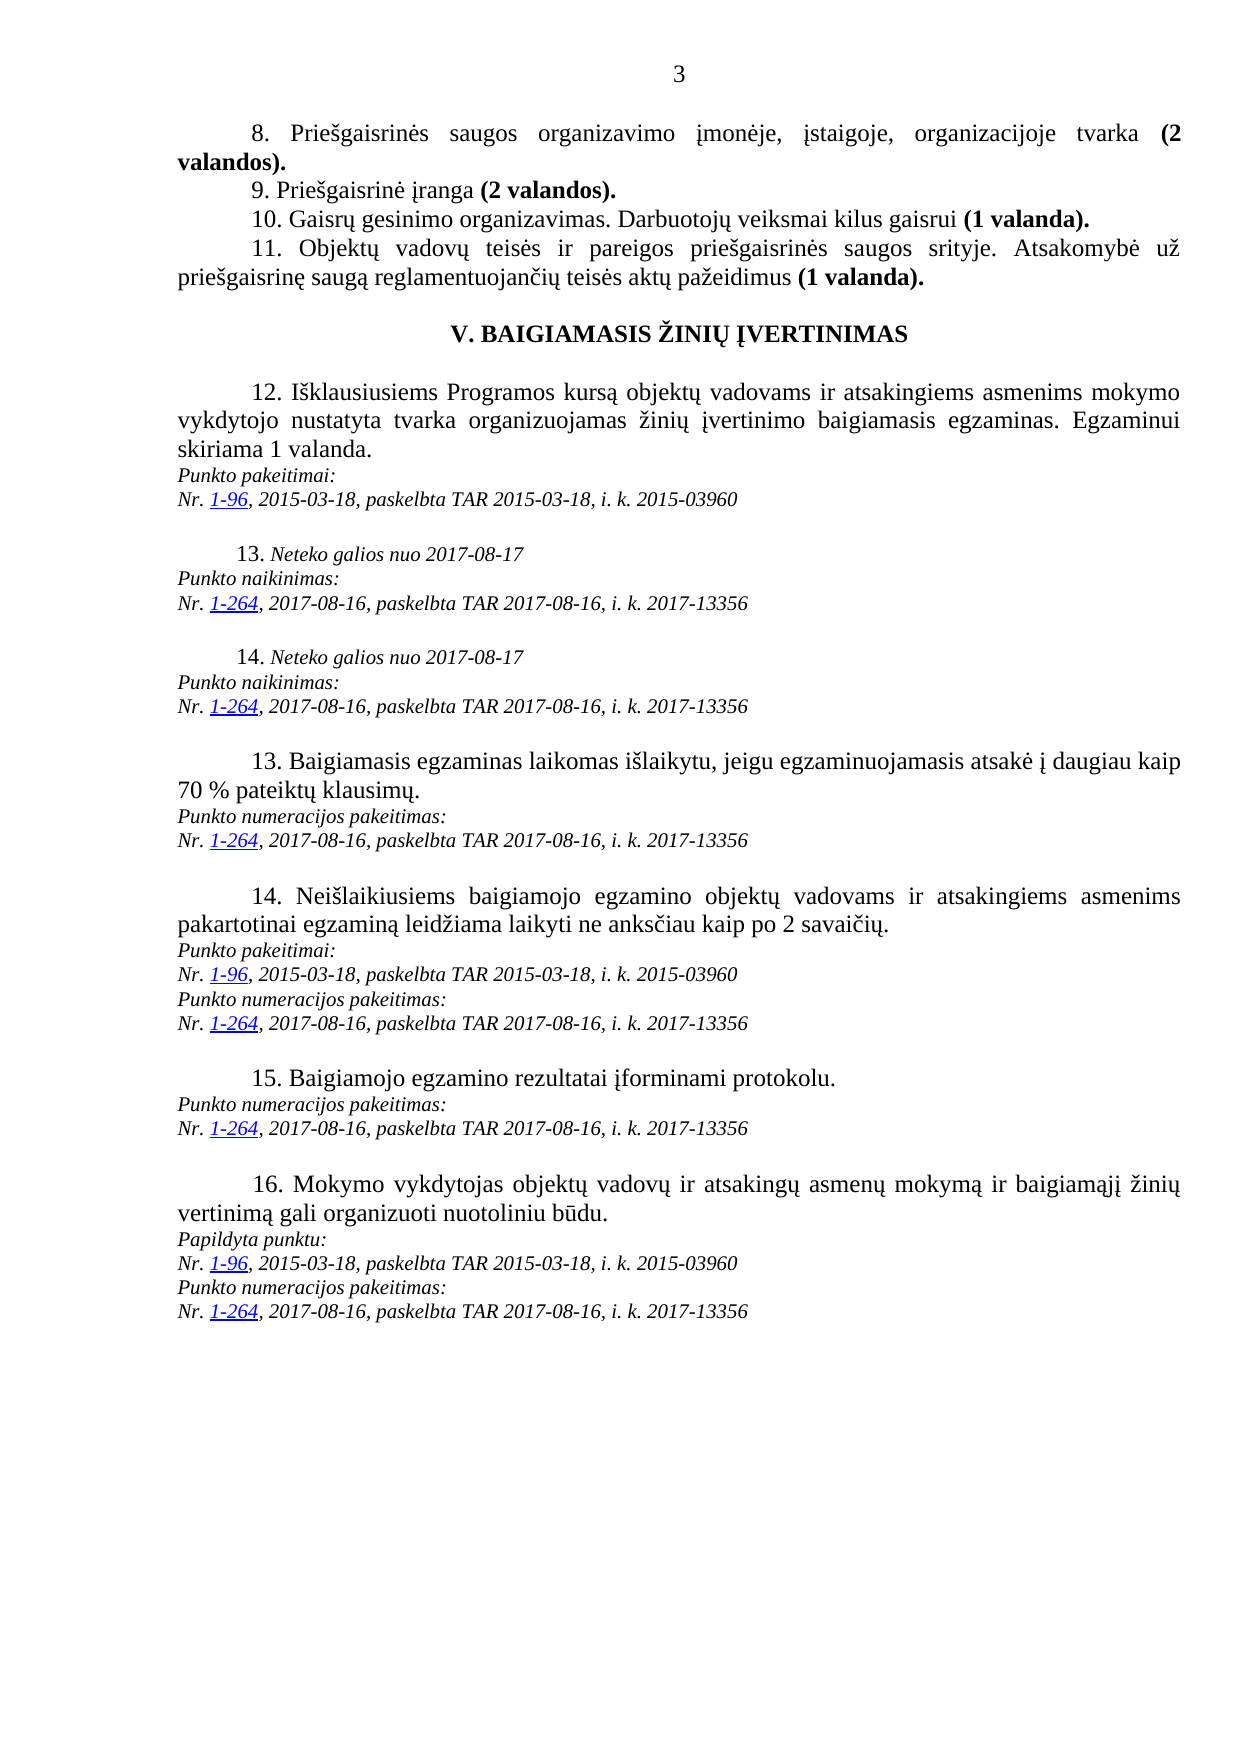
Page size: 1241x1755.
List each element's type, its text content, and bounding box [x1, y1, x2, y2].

text Punkto naikinimas: [177, 669, 1181, 694]
text Punkto numeracijos pakeitimas: [177, 804, 1181, 828]
text 14. Neteko galios nuo 2017-08-17 [177, 643, 1181, 669]
text Punkto numeracijos pakeitimas: [177, 1274, 1181, 1299]
text Punkto naikinimas: [177, 566, 1181, 590]
text Nr. 1-264, 2017-08-16, paskelbta TAR 2017-08-16, i. k. 2017-13356 [177, 1116, 1181, 1140]
text 8. Priešgaisrinės saugos organizavimo įmonėje, įstaigoje, organizacijoje tvarka (2 valandos). [177, 118, 1181, 176]
text V. BAIGIAMASIS ŽINIŲ ĮVERTINIMAS [177, 319, 1181, 348]
text 9. Priešgaisrinė įranga (2 valandos). [177, 176, 1181, 204]
text 13. Neteko galios nuo 2017-08-17 [177, 540, 1181, 566]
text Nr. 1-264, 2017-08-16, paskelbta TAR 2017-08-16, i. k. 2017-13356 [177, 1011, 1181, 1034]
text Nr. 1-264, 2017-08-16, paskelbta TAR 2017-08-16, i. k. 2017-13356 [177, 694, 1181, 718]
text Punkto numeracijos pakeitimas: [177, 986, 1181, 1011]
text Nr. 1-96, 2015-03-18, paskelbta TAR 2015-03-18, i. k. 2015-03960 [177, 487, 1181, 511]
text Punkto numeracijos pakeitimas: [177, 1092, 1181, 1116]
text Punkto pakeitimai: [177, 463, 1181, 487]
text Nr. 1-264, 2017-08-16, paskelbta TAR 2017-08-16, i. k. 2017-13356 [177, 1299, 1181, 1323]
text Papildyta punktu: [177, 1226, 1181, 1251]
text 13. Baigiamasis egzaminas laikomas išlaikytu, jeigu egzaminuojamasis atsakė į daugiau kaip 70 % pateiktų klausimų. [177, 746, 1181, 804]
text 12. Išklausiusiems Programos kursą objektų vadovams ir atsakingiems asmenims mokymo vykdytojo nustatyta tvarka organizuojamas žinių įvertinimo baigiamasis egzaminas. Egzaminui skiriama 1 valanda. [177, 377, 1181, 463]
text Nr. 1-264, 2017-08-16, paskelbta TAR 2017-08-16, i. k. 2017-13356 [177, 828, 1181, 852]
text Nr. 1-264, 2017-08-16, paskelbta TAR 2017-08-16, i. k. 2017-13356 [177, 590, 1181, 614]
text 16. Mokymo vykdytojas objektų vadovų ir atsakingų asmenų mokymą ir baigiamąjį žinių vertinimą gali organizuoti nuotoliniu būdu. [177, 1169, 1181, 1226]
text Punkto pakeitimai: [177, 938, 1181, 962]
text 14. Neišlaikiusiems baigiamojo egzamino objektų vadovams ir atsakingiems asmenims pakartotinai egzaminą leidžiama laikyti ne anksčiau kaip po 2 savaičių. [177, 881, 1181, 938]
text 15. Baigiamojo egzamino rezultatai įforminami protokolu. [177, 1063, 1181, 1092]
text Nr. 1-96, 2015-03-18, paskelbta TAR 2015-03-18, i. k. 2015-03960 [177, 1251, 1181, 1274]
text 10. Gaisrų gesinimo organizavimas. Darbuotojų veiksmai kilus gaisrui (1 valanda). [177, 204, 1181, 233]
text Nr. 1-96, 2015-03-18, paskelbta TAR 2015-03-18, i. k. 2015-03960 [177, 962, 1181, 986]
text 11. Objektų vadovų teisės ir pareigos priešgaisrinės saugos srityje. Atsakomybė už priešgaisrinę saugą reglamentuojančių teisės aktų pažeidimus (1 valanda). [177, 233, 1181, 291]
